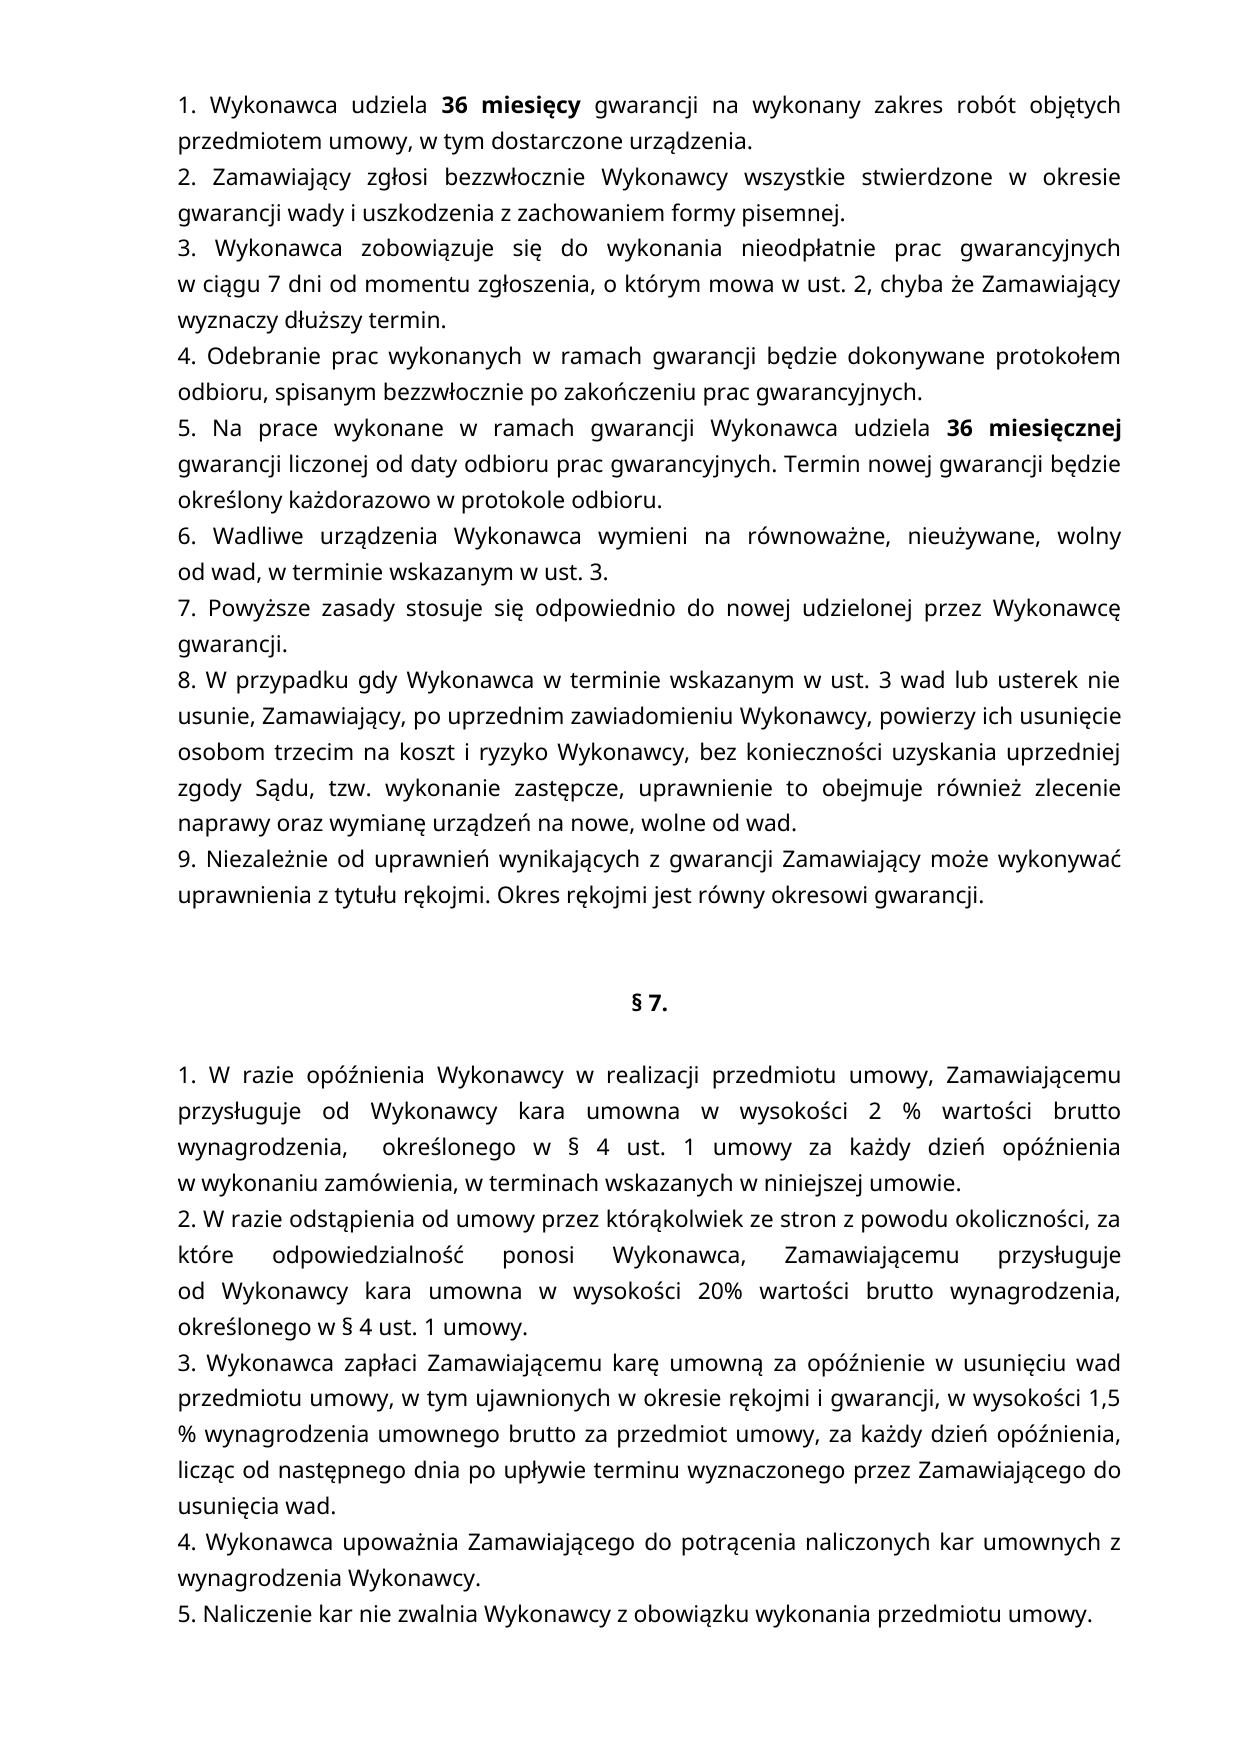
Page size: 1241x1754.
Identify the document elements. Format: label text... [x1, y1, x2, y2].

text 8. W przypadku gdy Wykonawca w terminie wskazanym w ust. 3 wad lub usterek nie usunie, Zamawiający, po uprzednim zawiadomieniu Wykonawcy, powierzy ich usunięcie osobom trzecim na koszt i ryzyko Wykonawcy, bez konieczności uzyskania uprzedniej zgody Sądu, tzw. wykonanie zastępcze, uprawnienie to obejmuje również zlecenie naprawy oraz wymianę urządzeń na nowe, wolne od wad. [177, 664, 1122, 839]
text 3. Wykonawca zapłaci Zamawiającemu karę umowną za opóźnienie w usunięciu wad przedmiotu umowy, w tym ujawnionych w okresie rękojmi i gwarancji, w wysokości 1,5 % wynagrodzenia umownego brutto za przedmiot umowy, za każdy dzień opóźnienia, licząc od następnego dnia po upływie terminu wyznaczonego przez Zamawiającego do usunięcia wad. [177, 1346, 1122, 1521]
text 4. Odebranie prac wykonanych w ramach gwarancji będzie dokonywane protokołem odbioru, spisanym bezzwłocznie po zakończeniu prac gwarancyjnych. [177, 340, 1122, 407]
text § 7. [177, 987, 1122, 1018]
text 2. W razie odstąpienia od umowy przez którąkolwiek ze stron z powodu okoliczności, za które odpowiedzialność ponosi Wykonawca, Zamawiającemu przysługuje od Wykonawcy kara umowna w wysokości 20% wartości brutto wynagrodzenia, określonego w § 4 ust. 1 umowy. [177, 1203, 1122, 1342]
text 5. Naliczenie kar nie zwalnia Wykonawcy z obowiązku wykonania przedmiotu umowy. [177, 1598, 1122, 1629]
text 4. Wykonawca upoważnia Zamawiającego do potrącenia naliczonych kar umownych z wynagrodzenia Wykonawcy. [177, 1526, 1122, 1593]
text 7. Powyższe zasady stosuje się odpowiednio do nowej udzielonej przez Wykonawcę gwarancji. [177, 592, 1122, 659]
text 3. Wykonawca zobowiązuje się do wykonania nieodpłatnie prac gwarancyjnych w ciągu 7 dni od momentu zgłoszenia, o którym mowa w ust. 2, chyba że Zamawiający wyznaczy dłuższy termin. [177, 232, 1122, 336]
text 1. W razie opóźnienia Wykonawcy w realizacji przedmiotu umowy, Zamawiającemu przysługuje od Wykonawcy kara umowna w wysokości 2 % wartości brutto wynagrodzenia, określonego w § 4 ust. 1 umowy za każdy dzień opóźnienia w wykonaniu zamówienia, w terminach wskazanych w niniejszej umowie. [177, 1059, 1122, 1198]
text 6. Wadliwe urządzenia Wykonawca wymieni na równoważne, nieużywane, wolny od wad, w terminie wskazanym w ust. 3. [177, 520, 1122, 587]
text 1. Wykonawca udziela 36 miesięcy gwarancji na wykonany zakres robót objętych przedmiotem umowy, w tym dostarczone urządzenia. [177, 89, 1122, 156]
text 2. Zamawiający zgłosi bezzwłocznie Wykonawcy wszystkie stwierdzone w okresie gwarancji wady i uszkodzenia z zachowaniem formy pisemnej. [177, 161, 1122, 228]
text 9. Niezależnie od uprawnień wynikających z gwarancji Zamawiający może wykonywać uprawnienia z tytułu rękojmi. Okres rękojmi jest równy okresowi gwarancji. [177, 843, 1122, 911]
text 5. Na prace wykonane w ramach gwarancji Wykonawca udziela 36 miesięcznej gwarancji liczonej od daty odbioru prac gwarancyjnych. Termin nowej gwarancji będzie określony każdorazowo w protokole odbioru. [177, 412, 1122, 515]
